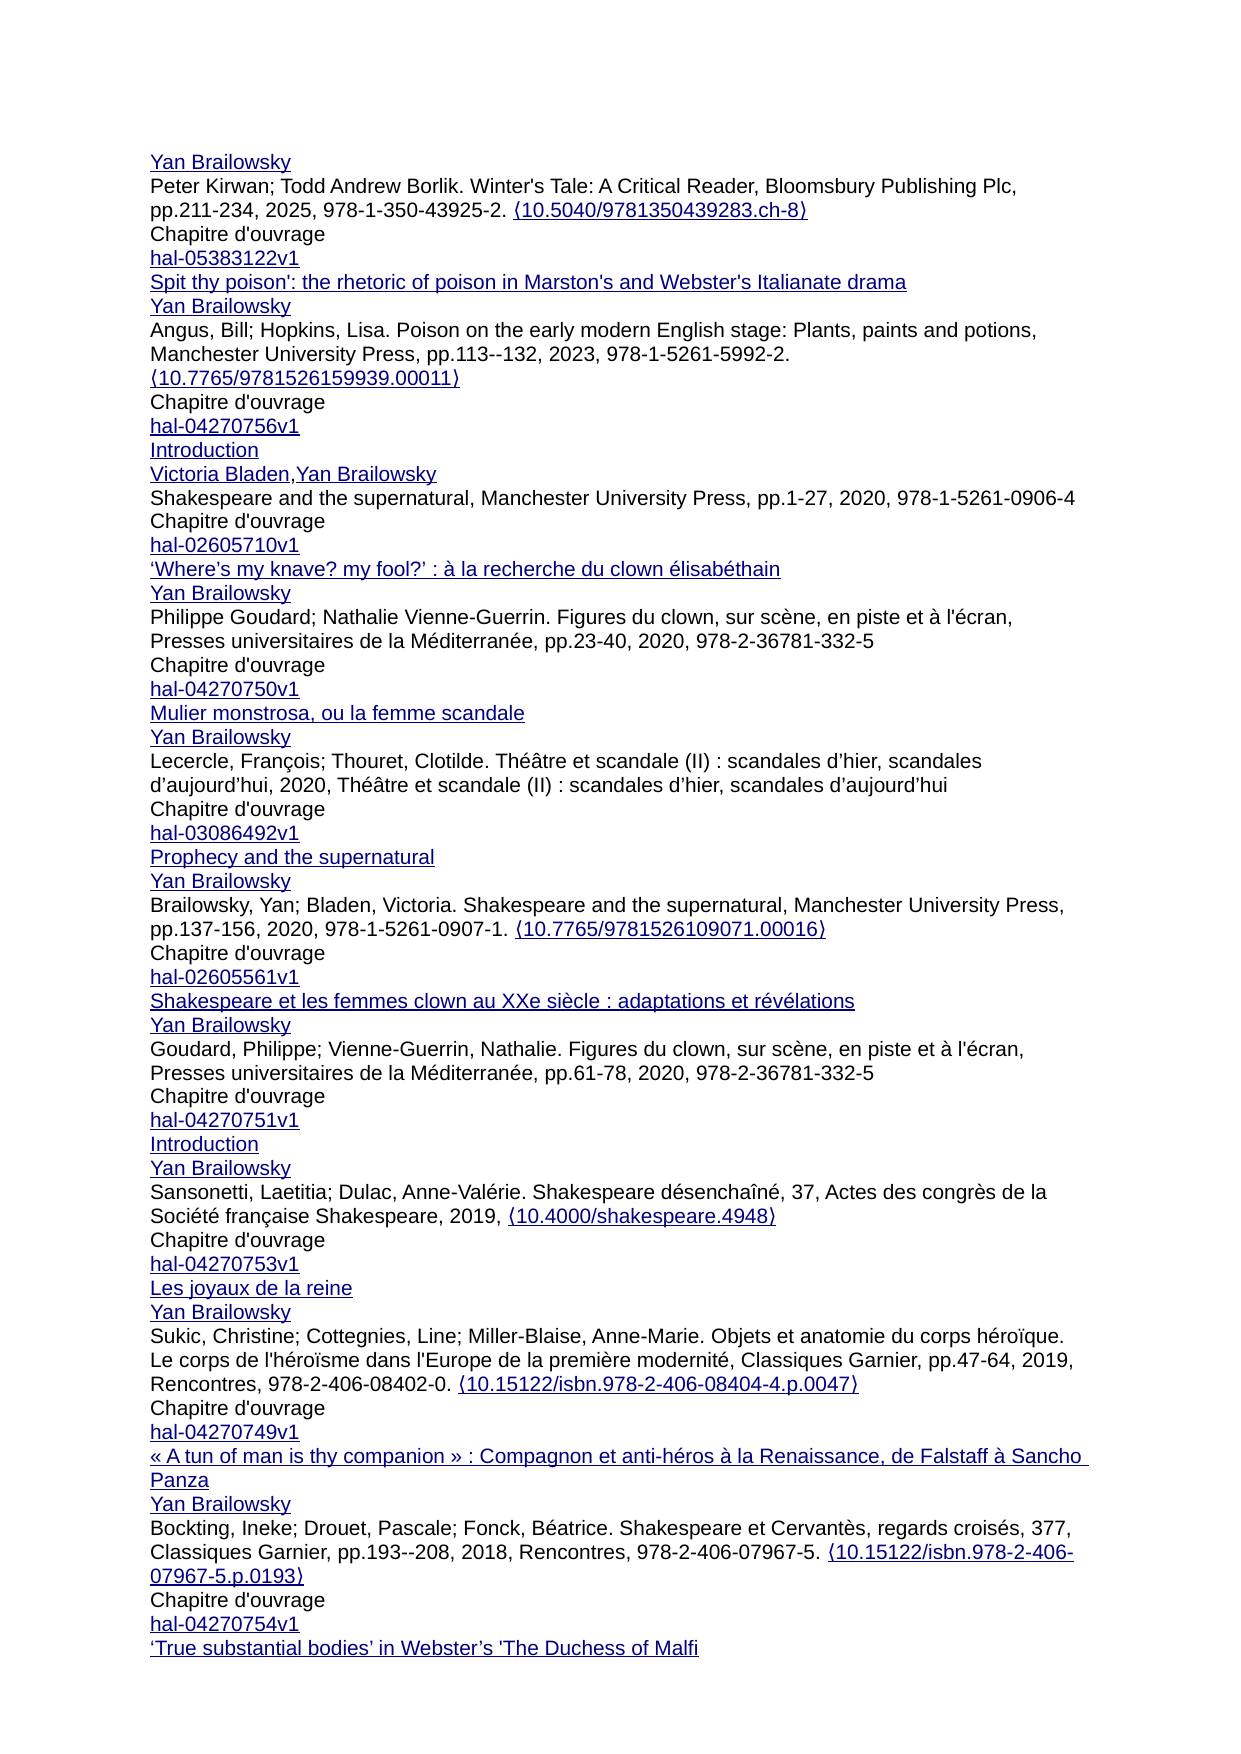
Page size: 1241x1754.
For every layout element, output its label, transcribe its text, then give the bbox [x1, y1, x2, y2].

table_cell Introduction Yan Brailowsky Sansonetti, Laetitia; Dulac, Anne-Valérie. Shakespeare désenchaîné, 37, Actes des congrès de la Société française Shakespeare, 2019, ⟨10.4000/shakespeare.4948⟩ Chapitre d'ouvrage hal-04270753v1 [150, 1132, 1090, 1276]
table_cell Spit thy poison': the rhetoric of poison in Marston's and Webster's Italianate drama Yan Brailowsky Angus, Bill; Hopkins, Lisa. Poison on the early modern English stage: Plants, paints and potions, Manchester University Press, pp.113--132, 2023, 978-1-5261-5992-2. ⟨10.7765/9781526159939.00011⟩ Chapitre d'ouvrage hal-04270756v1 [150, 270, 1090, 437]
table_cell Mulier monstrosa, ou la femme scandale Yan Brailowsky Lecercle, François; Thouret, Clotilde. Théâtre et scandale (II) : scandales d’hier, scandales d’aujourd’hui, 2020, Théâtre et scandale (II) : scandales d’hier, scandales d’aujourd’hui Chapitre d'ouvrage hal-03086492v1 [150, 701, 1090, 845]
table_cell Introduction Victoria Bladen,Yan Brailowsky Shakespeare and the supernatural, Manchester University Press, pp.1-27, 2020, 978-1-5261-0906-4 Chapitre d'ouvrage hal-02605710v1 [150, 438, 1090, 557]
table_cell ‘True substantial bodies’ in Webster’s 'The Duchess of Malfi [150, 1635, 1090, 1659]
table_cell Prophecy and the supernatural Yan Brailowsky Brailowsky, Yan; Bladen, Victoria. Shakespeare and the supernatural, Manchester University Press, pp.137-156, 2020, 978-1-5261-0907-1. ⟨10.7765/9781526109071.00016⟩ Chapitre d'ouvrage hal-02605561v1 [150, 845, 1090, 988]
table_cell ‘Where’s my knave? my fool?’ : à la recherche du clown élisabéthain Yan Brailowsky Philippe Goudard; Nathalie Vienne-Guerrin. Figures du clown, sur scène, en piste et à l'écran, Presses universitaires de la Méditerranée, pp.23-40, 2020, 978-2-36781-332-5 Chapitre d'ouvrage hal-04270750v1 [150, 557, 1090, 701]
table_cell Les joyaux de la reine Yan Brailowsky Sukic, Christine; Cottegnies, Line; Miller-Blaise, Anne-Marie. Objets et anatomie du corps héroïque. Le corps de l'héroïsme dans l'Europe de la première modernité, Classiques Garnier, pp.47-64, 2019, Rencontres, 978-2-406-08402-0. ⟨10.15122/isbn.978-2-406-08404-4.p.0047⟩ Chapitre d'ouvrage hal-04270749v1 [150, 1276, 1090, 1444]
table_header Yan Brailowsky Peter Kirwan; Todd Andrew Borlik. Winter's Tale: A Critical Reader, Bloomsbury Publishing Plc, pp.211-234, 2025, 978-1-350-43925-2. ⟨10.5040/9781350439283.ch-8⟩ Chapitre d'ouvrage hal-05383122v1 [150, 150, 1090, 270]
table_cell « A tun of man is thy companion » : Compagnon et anti-héros à la Renaissance, de Falstaff à Sancho Panza Yan Brailowsky Bockting, Ineke; Drouet, Pascale; Fonck, Béatrice. Shakespeare et Cervantès, regards croisés, 377, Classiques Garnier, pp.193--208, 2018, Rencontres, 978-2-406-07967-5. ⟨10.15122/isbn.978-2-406-07967-5.p.0193⟩ Chapitre d'ouvrage hal-04270754v1 [150, 1444, 1090, 1635]
table_cell Shakespeare et les femmes clown au XXe siècle : adaptations et révélations Yan Brailowsky Goudard, Philippe; Vienne-Guerrin, Nathalie. Figures du clown, sur scène, en piste et à l'écran, Presses universitaires de la Méditerranée, pp.61-78, 2020, 978-2-36781-332-5 Chapitre d'ouvrage hal-04270751v1 [150, 989, 1090, 1132]
